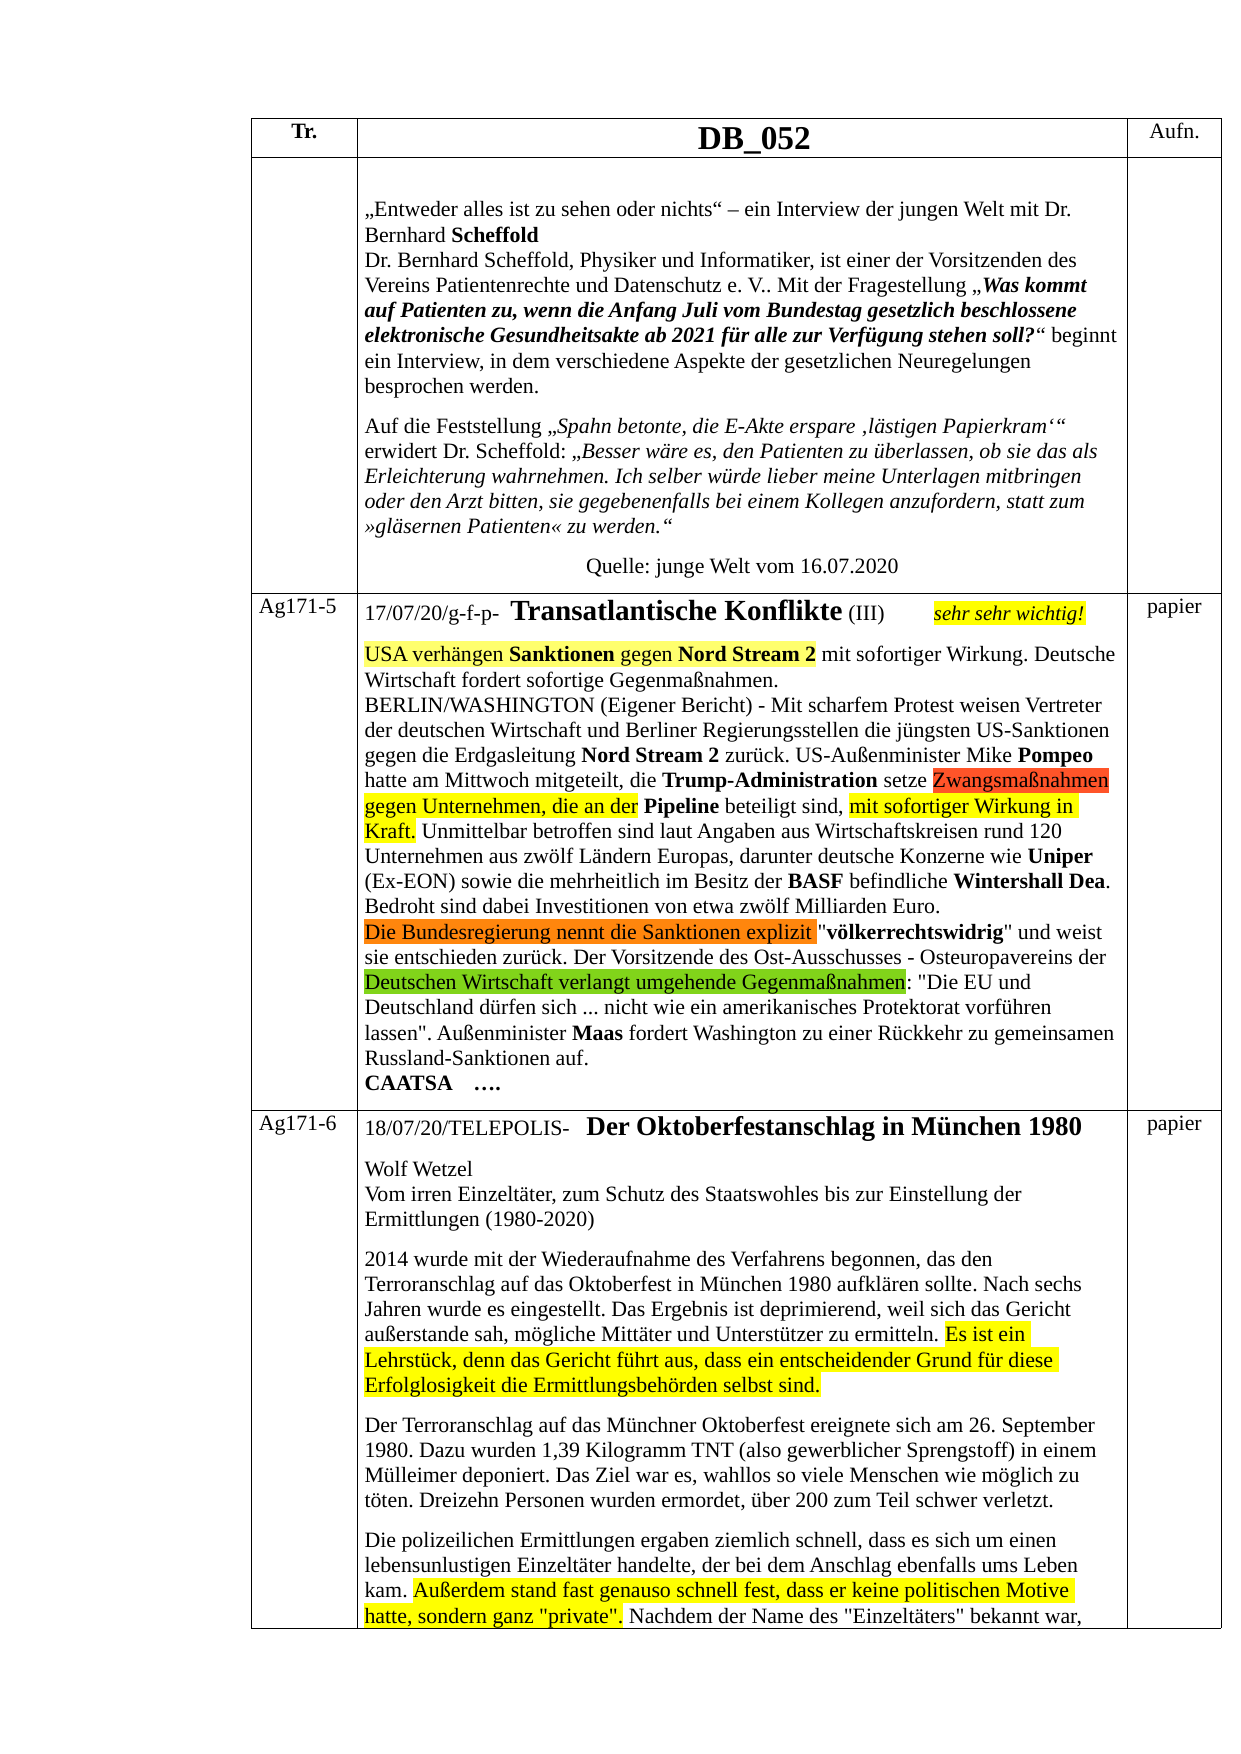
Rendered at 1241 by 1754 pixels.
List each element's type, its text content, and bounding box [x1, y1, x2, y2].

table_header Aufn. [1128, 119, 1221, 157]
table_cell „Entweder alles ist zu sehen oder nichts“ – ein Interview der jungen Welt mit Dr. Bernhard Scheffold Dr. Bernhard Scheffold, Physiker und Informatiker, ist einer der Vorsitzenden des Vereins Patientenrechte und Datenschutz e. V.. Mit der Fragestellung „Was kommt auf Patienten zu, wenn die Anfang Juli vom Bundestag gesetzlich beschlossene elektronische Gesundheitsakte ab 2021 für alle zur Verfügung stehen soll?“ beginnt ein Interview, in dem verschiedene Aspekte der gesetzlichen Neuregelungen besprochen werden. Auf die Feststellung „Spahn betonte, die E-Akte erspare ‚lästigen Papierkram‘“ erwidert Dr. Scheffold: „Besser wäre es, den Patienten zu überlassen, ob sie das als Erleichterung wahrnehmen. Ich selber würde lieber meine Unterlagen mitbringen oder den Arzt bitten, sie gegebenenfalls bei einem Kollegen anzufordern, statt zum »gläsernen Patienten« zu werden.“ Quelle: junge Welt vom 16.07.2020 [358, 158, 1127, 593]
table_cell [1128, 158, 1221, 593]
table_cell [252, 158, 357, 593]
table_cell Ag171-6 [252, 1111, 357, 1628]
table_cell Ag171-5 [252, 594, 357, 1110]
table_header DB_052 [358, 119, 1127, 157]
table_header ­Tr. [252, 119, 357, 157]
table_cell 17/07/20/g-f-p- Transatlantische Konflikte (III) sehr sehr wichtig! USA verhängen Sanktionen gegen Nord Stream 2 mit sofortiger Wirkung. Deutsche Wirtschaft fordert sofortige Gegenmaßnahmen. BERLIN/WASHINGTON (Eigener Bericht) - Mit scharfem Protest weisen Vertreter der deutschen Wirtschaft und Berliner Regierungsstellen die jüngsten US-Sanktionen gegen die Erdgasleitung Nord Stream 2 zurück. US-Außenminister Mike Pompeo hatte am Mittwoch mitgeteilt, die Trump-Administration setze Zwangsmaßnahmen gegen Unternehmen, die an der Pipeline beteiligt sind, mit sofortiger Wirkung in Kraft. Unmittelbar betroffen sind laut Angaben aus Wirtschaftskreisen rund 120 Unternehmen aus zwölf Ländern Europas, darunter deutsche Konzerne wie Uniper (Ex-EON) sowie die mehrheitlich im Besitz der BASF befindliche Wintershall Dea. Bedroht sind dabei Investitionen von etwa zwölf Milliarden Euro. Die Bundesregierung nennt die Sanktionen explizit "völkerrechtswidrig" und weist sie entschieden zurück. Der Vorsitzende des Ost-Ausschusses - Osteuropavereins der Deutschen Wirtschaft verlangt umgehende Gegenmaßnahmen: "Die EU und Deutschland dürfen sich ... nicht wie ein amerikanisches Protektorat vorführen lassen". Außenminister Maas fordert Washington zu einer Rückkehr zu gemeinsamen Russland-Sanktionen auf. CAATSA …. [358, 594, 1127, 1110]
table_cell 18/07/20/TELEPOLIS- Der Oktoberfestanschlag in München 1980 Wolf Wetzel Vom irren Einzeltäter, zum Schutz des Staatswohles bis zur Einstellung der Ermittlungen (1980-2020) 2014 wurde mit der Wiederaufnahme des Verfahrens begonnen, das den Terroranschlag auf das Oktoberfest in München 1980 aufklären sollte. Nach sechs Jahren wurde es eingestellt. Das Ergebnis ist deprimierend, weil sich das Gericht außerstande sah, mögliche Mittäter und Unterstützer zu ermitteln. Es ist ein Lehrstück, denn das Gericht führt aus, dass ein entscheidender Grund für diese Erfolglosigkeit die Ermittlungsbehörden selbst sind. Der Terroranschlag auf das Münchner Oktoberfest ereignete sich am 26. September 1980. Dazu wurden 1,39 Kilogramm TNT (also gewerblicher Sprengstoff) in einem Mülleimer deponiert. Das Ziel war es, wahllos so viele Menschen wie möglich zu töten. Dreizehn Personen wurden ermordet, über 200 zum Teil schwer verletzt. Die polizeilichen Ermittlungen ergaben ziemlich schnell, dass es sich um einen lebensunlustigen Einzeltäter handelte, der bei dem Anschlag ebenfalls ums Leben kam. Außerdem stand fast genauso schnell fest, dass er keine politischen Motive hatte, sondern ganz "private". Nachdem der Name des "Einzeltäters" bekannt war, [358, 1111, 1127, 1628]
table_cell papier [1128, 1111, 1221, 1628]
table_cell papier [1128, 594, 1221, 1110]
